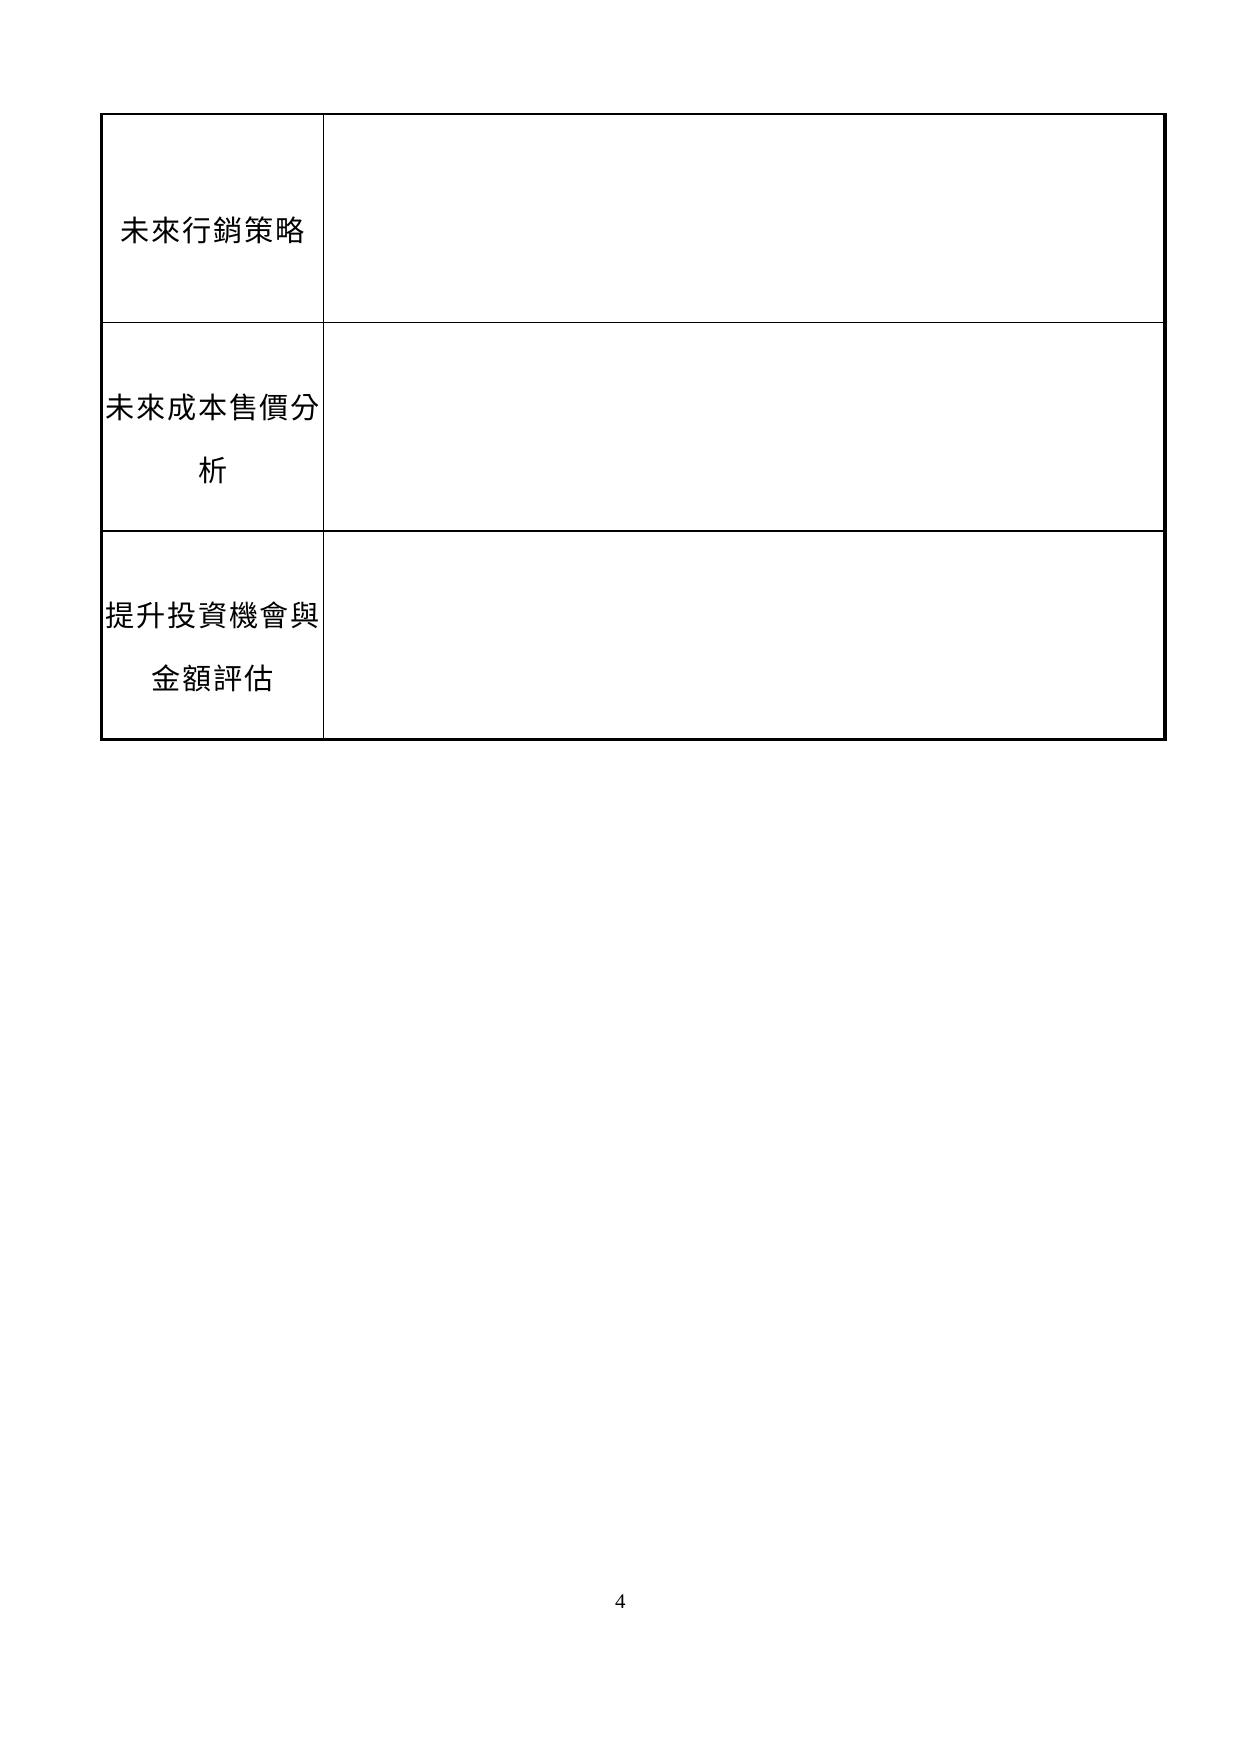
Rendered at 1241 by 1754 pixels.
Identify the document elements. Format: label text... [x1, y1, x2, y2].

table_cell [324, 323, 1163, 530]
table_cell [324, 115, 1163, 322]
table_cell 未來成本售價分析 [103, 323, 323, 530]
table_cell 未來行銷策略 [103, 115, 323, 322]
table_cell 提升投資機會與金額評估 [103, 532, 323, 738]
table_cell [324, 532, 1163, 738]
